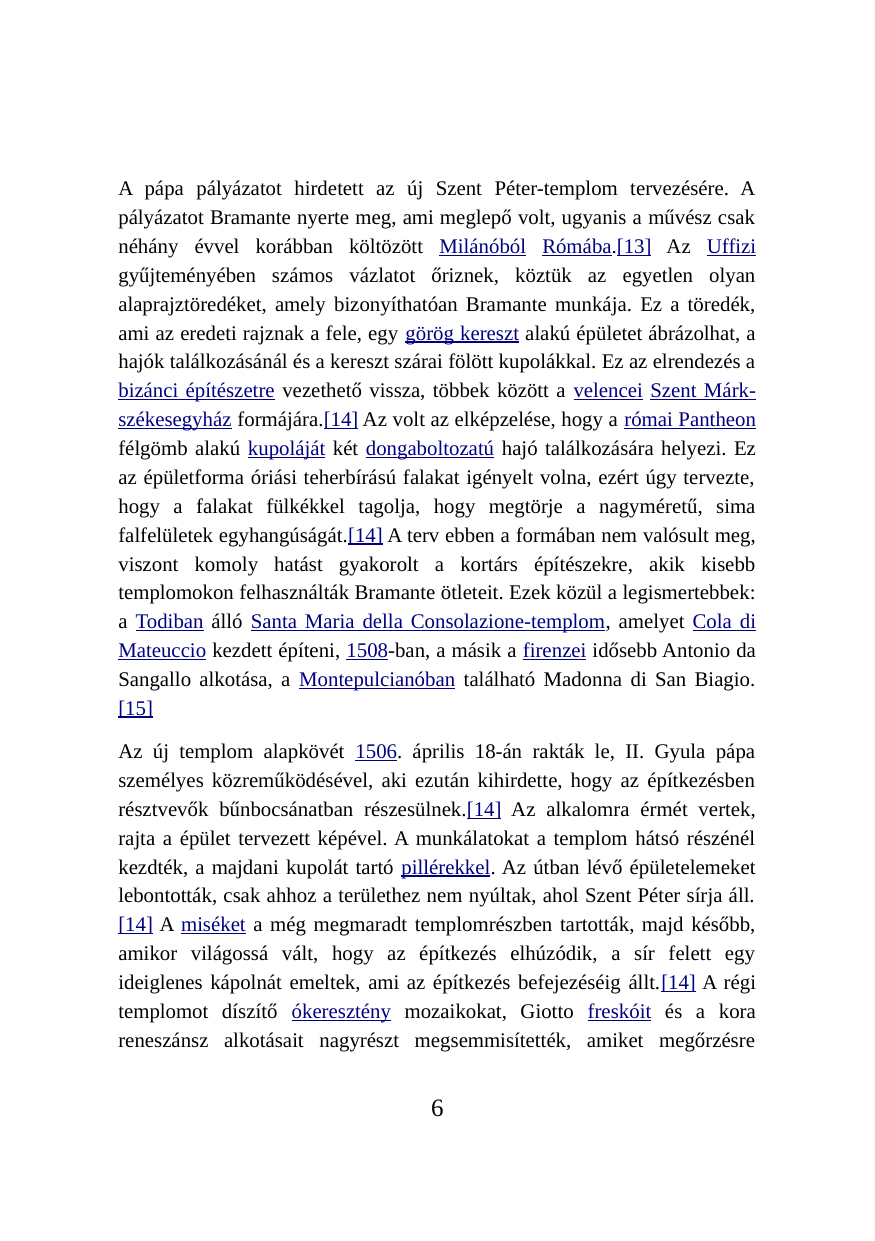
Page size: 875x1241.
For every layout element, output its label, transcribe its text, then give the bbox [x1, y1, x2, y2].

text A pápa pályázatot hirdetett az új Szent Péter-templom tervezésére. A pályázatot Bramante nyerte meg, ami meglepő volt, ugyanis a művész csak néhány évvel korábban költözött Milánóból Rómába.[13] Az Uffizi gyűjteményében számos vázlatot őriznek, köztük az egyetlen olyan alaprajztöredéket, amely bizonyíthatóan Bramante munkája. Ez a töredék, ami az eredeti rajznak a fele, egy görög kereszt alakú épületet ábrázolhat, a hajók találkozásánál és a kereszt szárai fölött kupolákkal. Ez az elrendezés a bizánci építészetre vezethető vissza, többek között a velencei Szent Márk-székesegyház formájára.[14] Az volt az elképzelése, hogy a római Pantheon félgömb alakú kupoláját két dongaboltozatú hajó találkozására helyezi. Ez az épületforma óriási teherbírású falakat igényelt volna, ezért úgy tervezte, hogy a falakat fülkékkel tagolja, hogy megtörje a nagyméretű, sima falfelületek egyhangúságát.[14] A terv ebben a formában nem valósult meg, viszont komoly hatást gyakorolt a kortárs építészekre, akik kisebb templomokon felhasználták Bramante ötleteit. Ezek közül a legismertebbek: a Todiban álló Santa Maria della Consolazione-templom, amelyet Cola di Mateuccio kezdett építeni, 1508-ban, a másik a firenzei idősebb Antonio da Sangallo alkotása, a Montepulcianóban található Madonna di San Biagio.[15] [118, 176, 756, 720]
text Az új templom alapkövét 1506. április 18-án rakták le, II. Gyula pápa személyes közreműködésével, aki ezután kihirdette, hogy az építkezésben résztvevők bűnbocsánatban részesülnek.[14] Az alkalomra érmét vertek, rajta a épület tervezett képével. A munkálatokat a templom hátsó részénél kezdték, a majdani kupolát tartó pillérekkel. Az útban lévő épületelemeket lebontották, csak ahhoz a területhez nem nyúltak, ahol Szent Péter sírja áll.[14] A miséket a még megmaradt templomrészben tartották, majd később, amikor világossá vált, hogy az építkezés elhúzódik, a sír felett egy ideiglenes kápolnát emeltek, ami az építkezés befejezéséig állt.[14] A régi templomot díszítő ókeresztény mozaikokat, Giotto freskóit és a kora reneszánsz alkotásait nagyrészt megsemmisítették, amiket megőrzésre [118, 739, 756, 1052]
